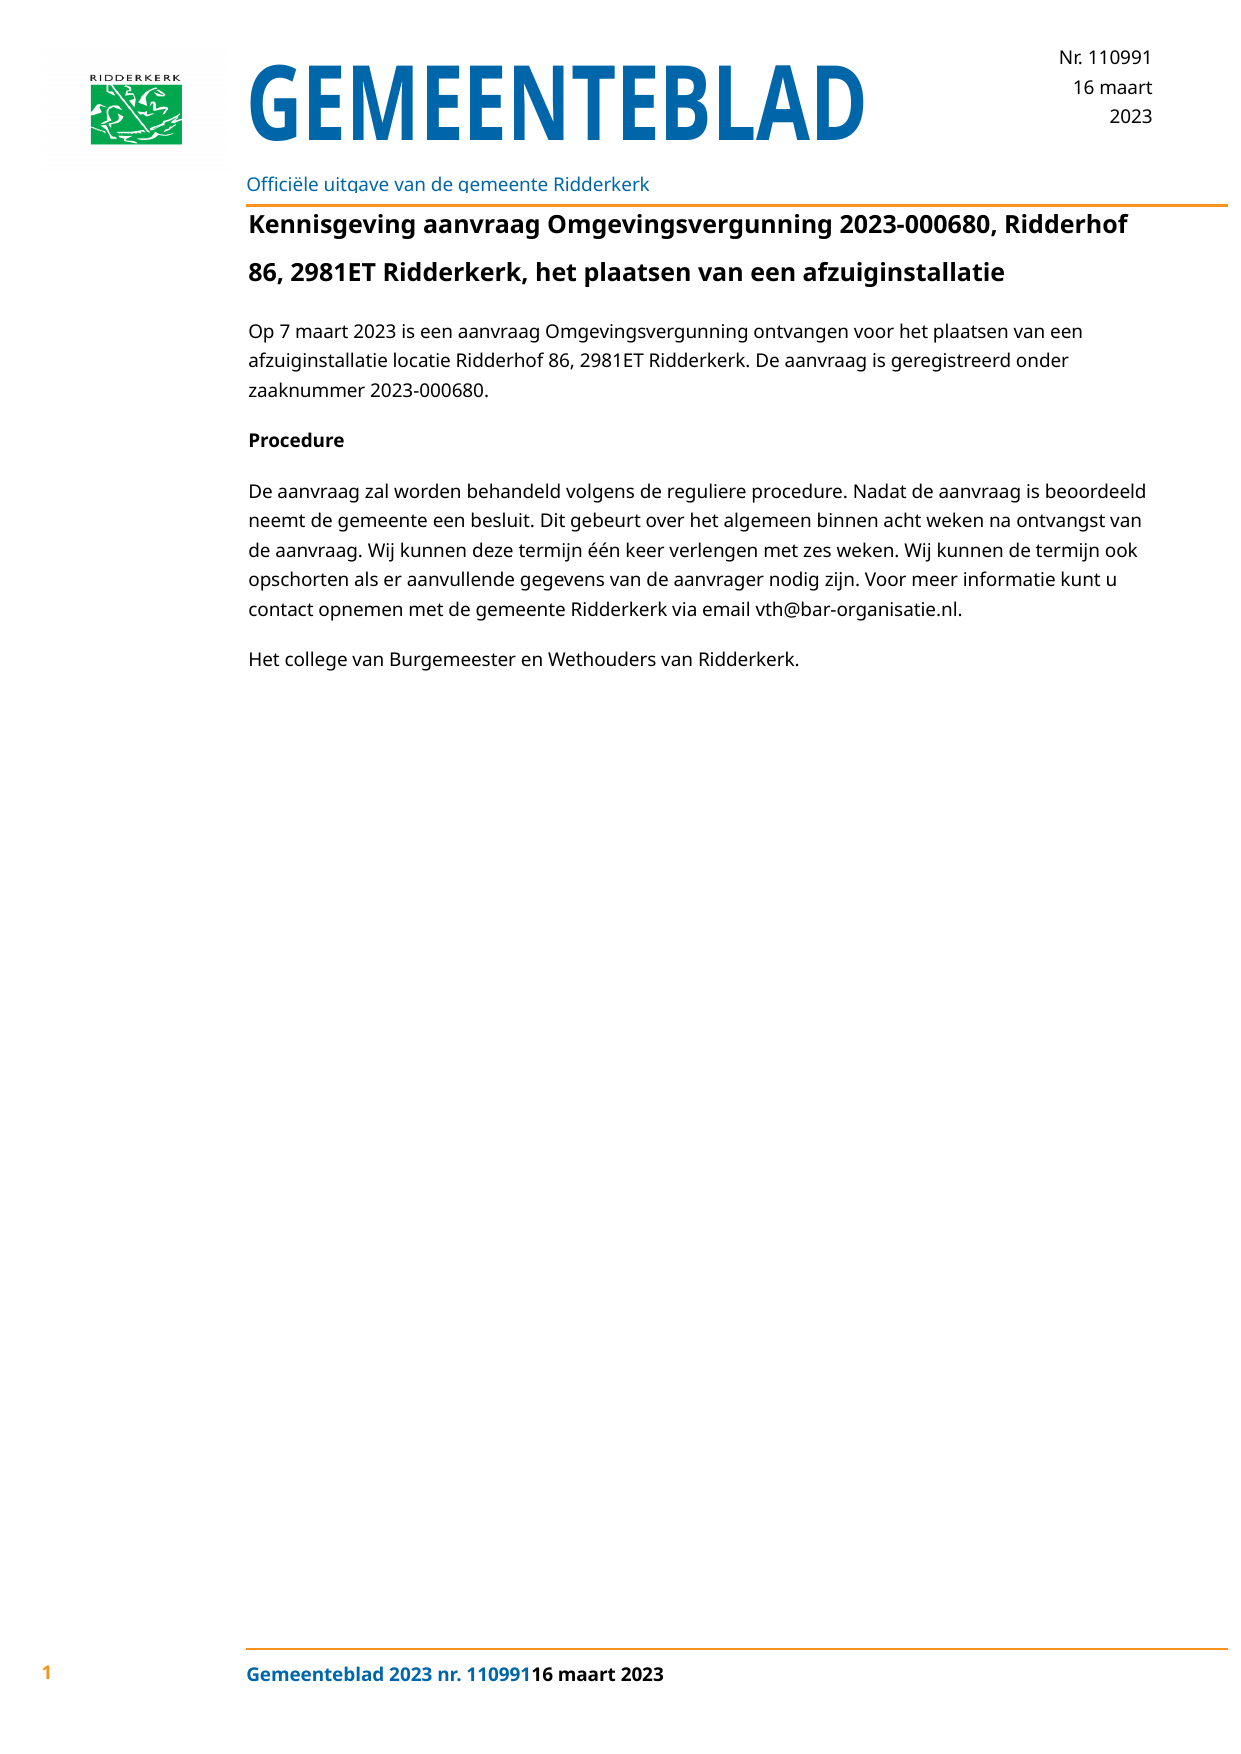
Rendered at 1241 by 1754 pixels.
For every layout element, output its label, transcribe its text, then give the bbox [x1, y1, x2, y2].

text Procedure [248, 427, 1152, 453]
text Op 7 maart 2023 is een aanvraag Omgevingsvergunning ontvangen voor het plaatsen van een afzuiginstallatie locatie Ridderhof 86, 2981ET Ridderkerk. De aanvraag is geregistreerd onder zaaknummer 2023-000680. [248, 318, 1152, 403]
text De aanvraag zal worden behandeld volgens de reguliere procedure. Nadat de aanvraag is beoordeeld neemt de gemeente een besluit. Dit gebeurt over het algemeen binnen acht weken na ontvangst van de aanvraag. Wij kunnen deze termijn één keer verlengen met zes weken. Wij kunnen de termijn ook opschorten als er aanvullende gegevens van de aanvrager nodig zijn. Voor meer informatie kunt u contact opnemen met de gemeente Ridderkerk via email vth@bar-organisatie.nl. [248, 478, 1152, 622]
text Het college van Burgemeester en Wethouders van Ridderkerk. [248, 647, 1152, 672]
text Kennisgeving aanvraag Omgevingsvergunning 2023-000680, Ridderhof 86, 2981ET Ridderkerk, het plaatsen van een afzuiginstallatie [248, 207, 1152, 288]
picture [41, 47, 231, 172]
